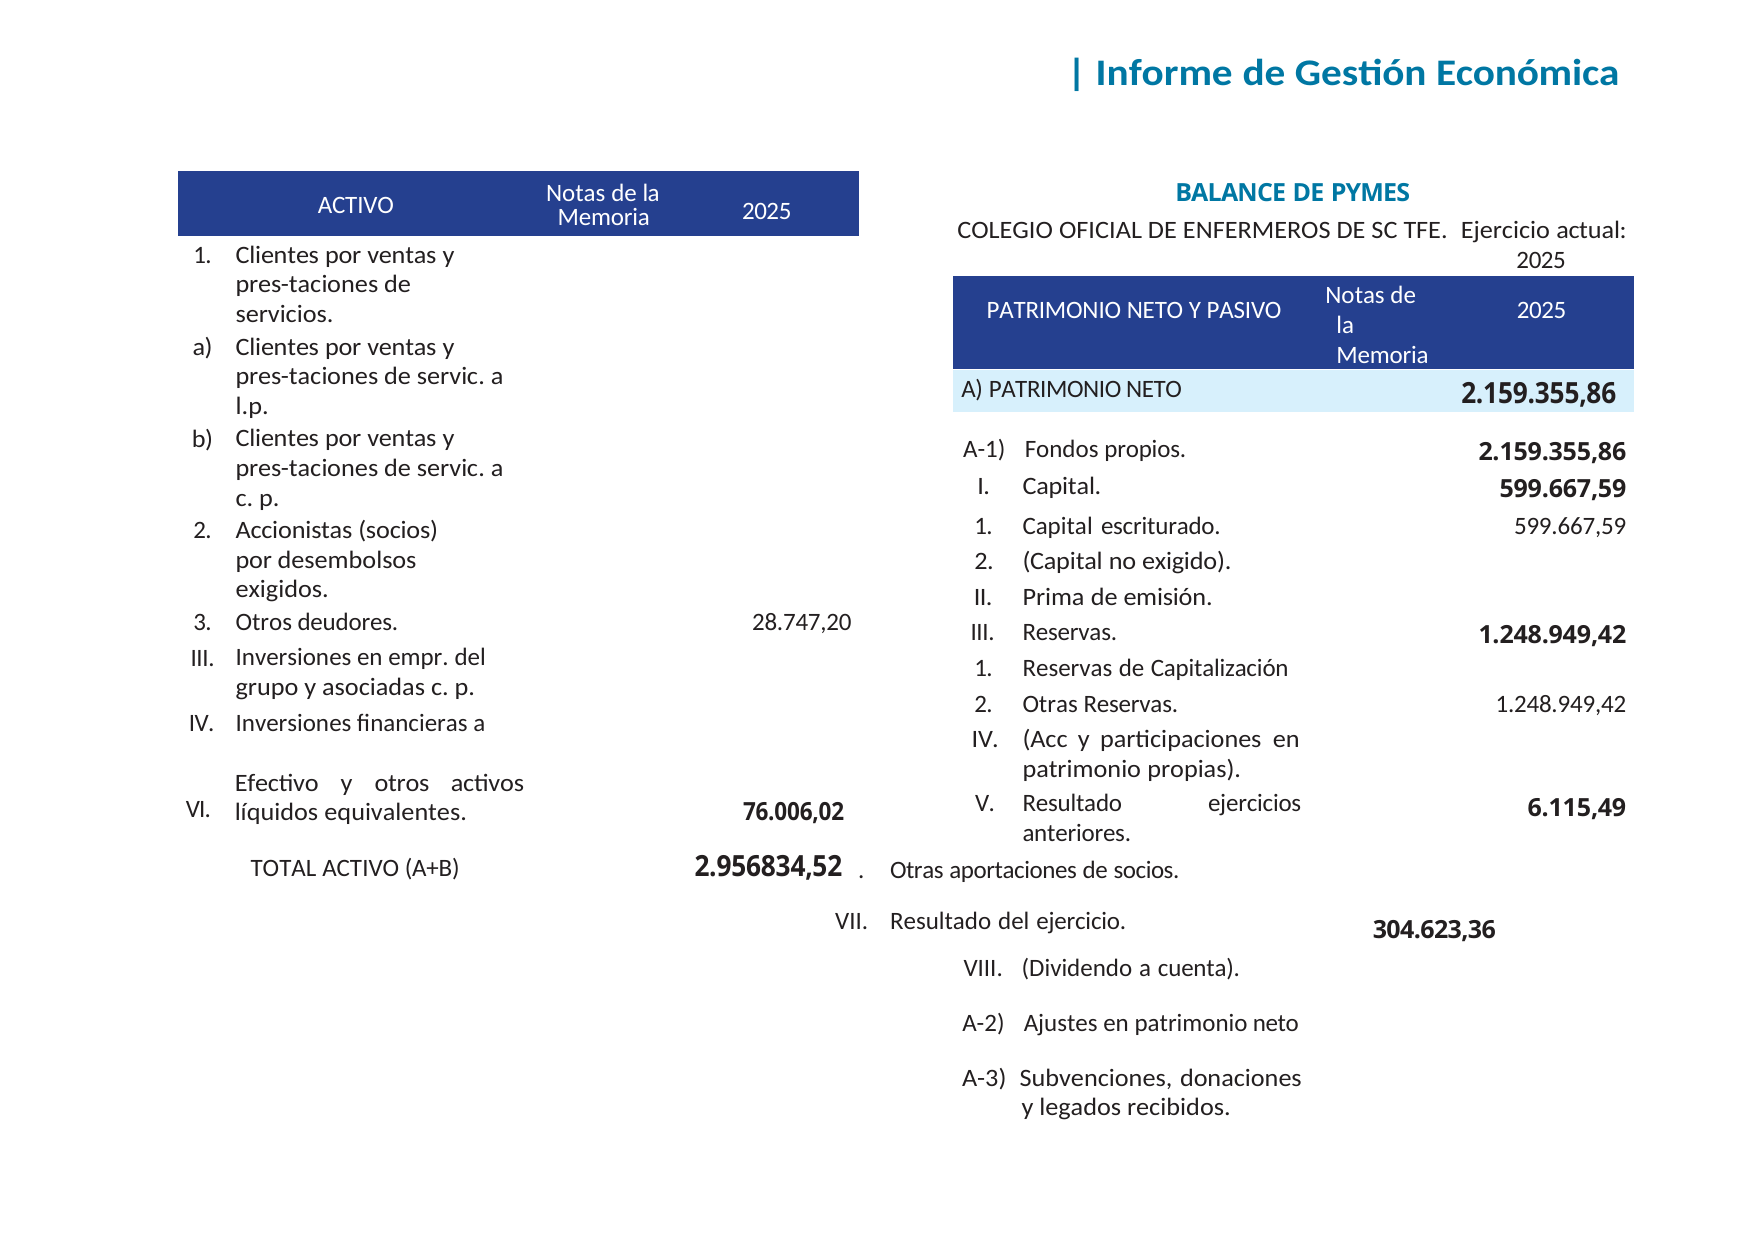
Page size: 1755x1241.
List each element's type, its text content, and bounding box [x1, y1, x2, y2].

list Resultado del ejercicio. 304.623,36 [872, 903, 1636, 946]
table_cell IV. [178, 705, 225, 728]
table_cell III. Reservas. [958, 614, 1395, 651]
subtitle [171, 171, 178, 728]
text [162, 244, 171, 275]
table_header Notas de la Memoria [1303, 276, 1450, 369]
table_cell 1. Reservas de Capitalización [958, 651, 1395, 686]
table_cell [533, 236, 859, 329]
table_cell Clientes por ventas y pres-taciones de servic. a c. p. [225, 420, 533, 512]
text A-3) Subvenciones, donaciones y legados recibidos. [962, 1063, 1312, 1122]
table_cell [533, 420, 859, 512]
table_cell [1395, 651, 1631, 686]
table_cell III. [178, 639, 225, 705]
table_cell b) [178, 420, 225, 512]
text VI. [186, 794, 211, 824]
table_cell [1395, 721, 1631, 786]
table_cell Clientes por ventas y pres-taciones de servic. a l.p. [225, 329, 533, 420]
subtitle BALANCE DE PYMES [950, 174, 1636, 208]
table_cell 6.115,49 [1395, 786, 1631, 847]
table_cell Clientes por ventas y pres-taciones de servicios. [225, 236, 533, 329]
table_cell II. Prima de emisión. [958, 579, 1395, 613]
text 76.006,02 [743, 794, 854, 828]
table_cell 3. [178, 604, 225, 639]
text Efectivo y otros activos líquidos equivalentes. [234, 768, 525, 827]
table_header Notas de la 2025 Memoria [533, 171, 859, 236]
text 2025 [865, 244, 1566, 275]
table_cell 1. Capital escriturado. [958, 506, 1395, 543]
table_cell 2. (Capital no exigido). [958, 543, 1395, 578]
list [951, 432, 1637, 847]
table_header PATRIMONIO NETO Y PASIVO [953, 276, 1303, 369]
table_cell [1395, 579, 1631, 613]
table_cell 599.667,59 [1395, 468, 1631, 506]
table_cell 1.248.949,42 [1395, 686, 1631, 721]
subtitle [859, 171, 865, 728]
table_cell [533, 639, 859, 705]
table_cell 2. Otras Reservas. [958, 686, 1395, 721]
table_cell 2. [178, 512, 225, 604]
table_cell [1395, 543, 1631, 578]
table_cell 2.159.355,86 [1303, 370, 1634, 412]
table_cell Inversiones en empr. del grupo y asociadas c. p. [225, 639, 533, 705]
table_header ACTIVO [225, 171, 533, 236]
table_header [178, 171, 225, 236]
table_cell a) [178, 329, 225, 420]
table_cell V. Resultado ejercicios anteriores. [958, 786, 1395, 847]
table_header A-1) Fondos propios. [958, 432, 1395, 467]
table_cell Accionistas (socios) por desembolsos exigidos. [225, 512, 533, 604]
table_cell [533, 329, 859, 420]
table_cell IV. (Acc y participaciones en patrimonio propias). [958, 721, 1395, 786]
table_header 2.159.355,86 [1395, 432, 1631, 467]
text A-2) Ajustes en patrimonio neto [962, 1007, 1636, 1038]
list Otras aportaciones de socios. [872, 854, 1636, 884]
table_cell 599.667,59 [1395, 506, 1631, 543]
table_cell I. Capital. [958, 468, 1395, 506]
text Efectivo y otros activos líquidos equivalentes. [177, 841, 859, 881]
table_cell [533, 705, 859, 728]
table_cell Inversiones financieras a corto plazo [225, 705, 533, 728]
table_cell Otros deudores. [225, 604, 533, 639]
text TOTAL ACTIVO (A+B) 2.956834,52 [250, 845, 859, 881]
table_cell 1.248.949,42 [1395, 614, 1631, 651]
table_cell 28.747,20 [533, 604, 859, 639]
table_cell 1. [178, 236, 225, 329]
table_header 2025 [1450, 276, 1634, 369]
text COLEGIO OFICIAL DE ENFERMEROS DE SC TFE. Ejercicio actual: [950, 214, 1634, 244]
list (Dividendo a cuenta). [963, 952, 1636, 983]
table_cell [533, 512, 859, 604]
table_cell A) PATRIMONIO NETO [953, 370, 1303, 412]
